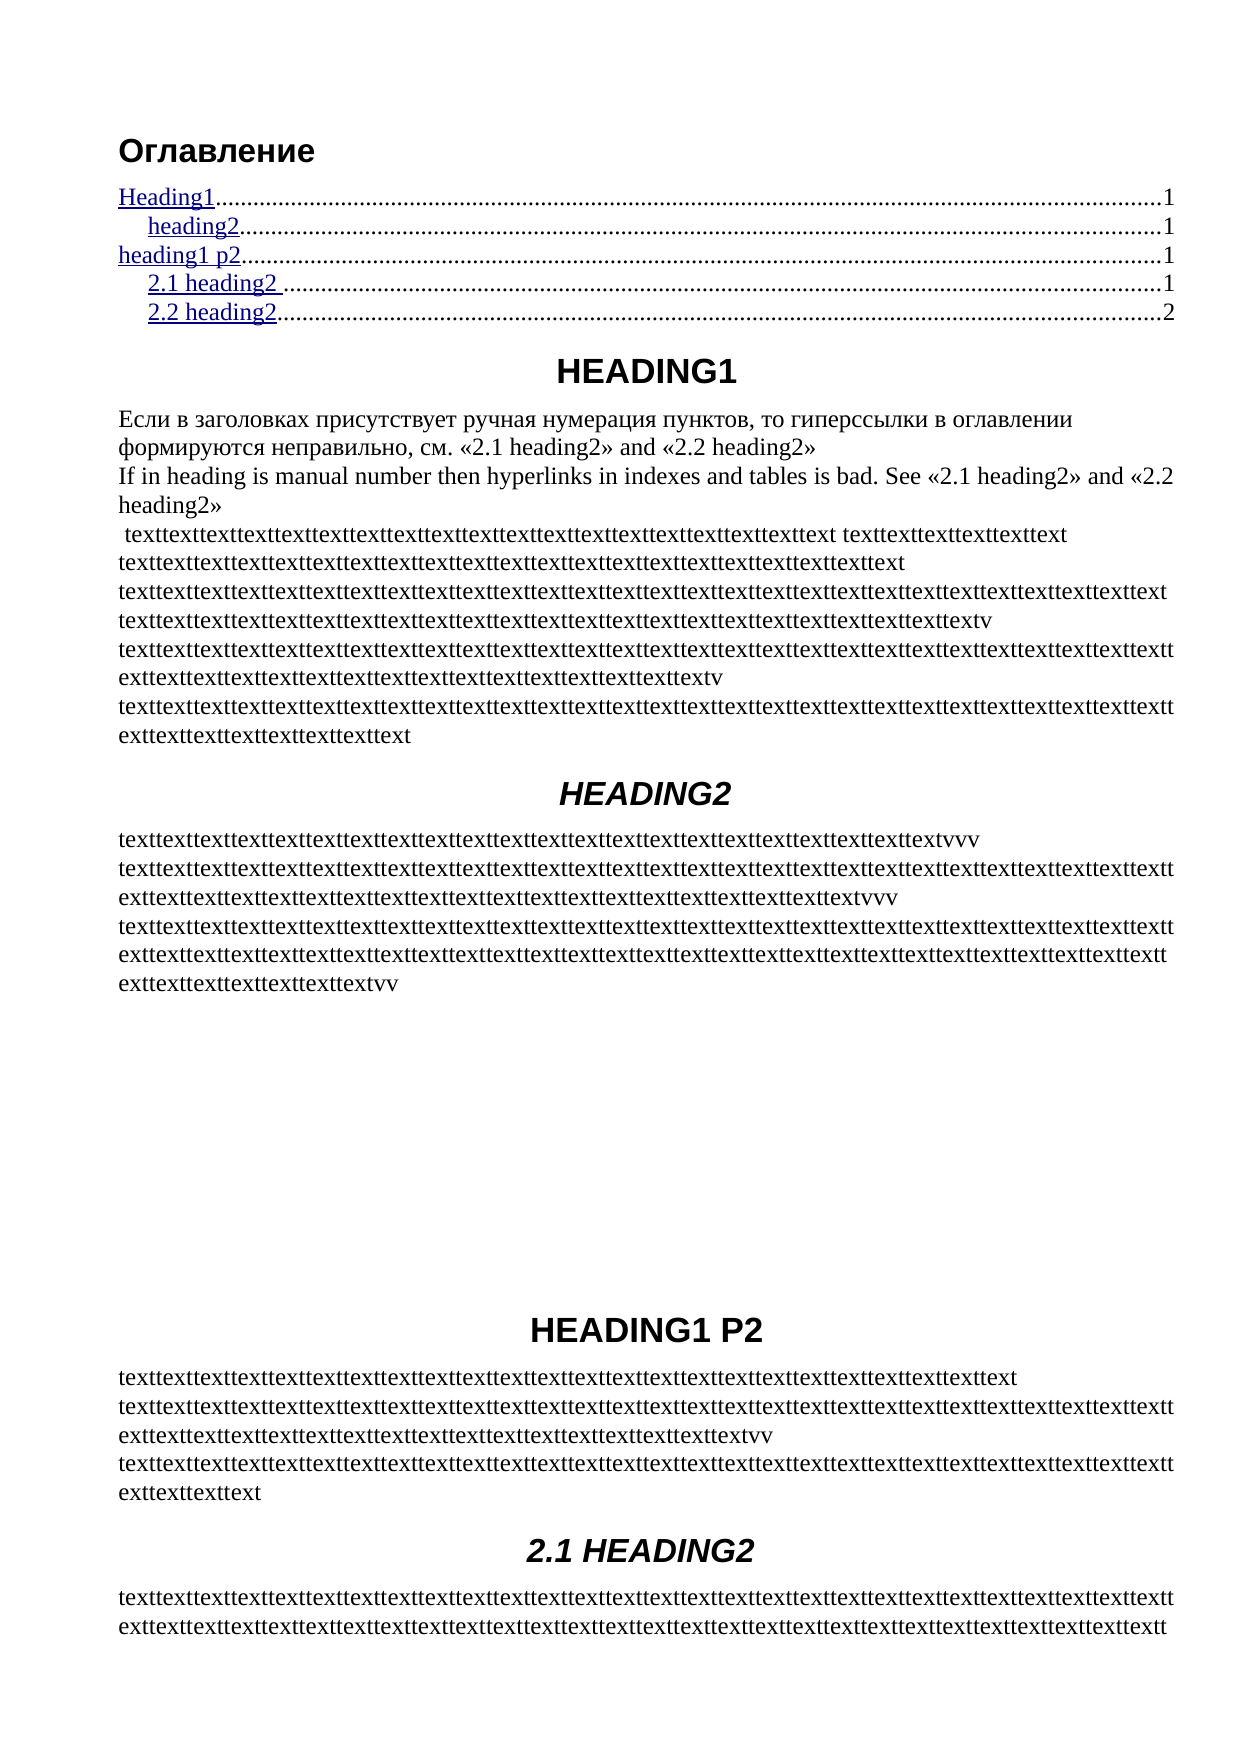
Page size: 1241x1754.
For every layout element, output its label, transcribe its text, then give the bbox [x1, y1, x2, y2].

text texttexttexttexttexttexttexttexttexttexttexttexttexttexttexttexttexttexttexttexttexttexttexttexttexttexttexttexttexttexttexttexttexttexttexttexttexttexttexttexttexttexttexttexttexttexttexttexttexttexttexttexttexttexttexttextt [118, 1582, 1175, 1639]
text 2.2 heading2 2 [148, 297, 1175, 326]
text Если в заголовках присутствует ручная нумерация пунктов, то гиперссылки в оглавлении формируются неправильно, см. «2.1 heading2» and «2.2 heading2» [118, 404, 1175, 461]
text If in heading is manual number then hyperlinks in indexes and tables is bad. See «2.1 heading2» and «2.2 heading2» [118, 461, 1175, 519]
text heading2 1 [148, 211, 1175, 240]
text Heading1 1 [118, 182, 1175, 211]
subtitle Heading1 [118, 351, 1175, 391]
text heading1 p2 1 [118, 240, 1175, 268]
subtitle heading1 p2 [118, 1309, 1175, 1350]
subtitle heading2 [118, 774, 1175, 812]
subtitle 2.1 heading2 [118, 1531, 1175, 1569]
text 2.1 heading2 1 [148, 268, 1175, 297]
subtitle Оглавление [118, 131, 1175, 170]
text texttexttexttexttexttexttexttexttexttexttexttexttexttexttexttexttexttexttext texttexttexttexttexttext texttexttexttexttexttexttexttexttexttexttexttexttexttexttexttexttexttexttexttexttext texttexttexttexttexttexttexttexttexttexttexttexttexttexttexttexttexttexttexttexttexttexttexttexttexttexttexttext texttexttexttexttexttexttexttexttexttexttexttexttexttexttexttexttexttexttexttexttexttexttextv texttexttexttexttexttexttexttexttexttexttexttexttexttexttexttexttexttexttexttexttexttexttexttexttexttexttexttexttexttexttexttexttexttexttexttexttexttexttexttexttexttexttexttextv texttexttexttexttexttexttexttexttexttexttexttexttexttexttexttexttexttexttexttexttexttexttexttexttexttexttexttexttexttexttexttexttexttexttexttext [118, 519, 1175, 749]
text texttexttexttexttexttexttexttexttexttexttexttexttexttexttexttexttexttexttexttexttexttextvvv texttexttexttexttexttexttexttexttexttexttexttexttexttexttexttexttexttexttexttexttexttexttexttexttexttexttexttexttexttexttexttexttexttexttexttexttexttexttexttexttexttexttexttexttexttexttexttextvvv texttexttexttexttexttexttexttexttexttexttexttexttexttexttexttexttexttexttexttexttexttexttexttexttexttexttexttexttexttexttexttexttexttexttexttexttexttexttexttexttexttexttexttexttexttexttexttexttexttexttexttexttexttexttexttexttexttexttexttexttexttexttextvv [118, 824, 1175, 997]
text texttexttexttexttexttexttexttexttexttexttexttexttexttexttexttexttexttexttexttexttexttexttexttext texttexttexttexttexttexttexttexttexttexttexttexttexttexttexttexttexttexttexttexttexttexttexttexttexttexttexttexttexttexttexttexttexttexttexttexttexttexttexttexttexttexttexttexttextvv texttexttexttexttexttexttexttexttexttexttexttexttexttexttexttexttexttexttexttexttexttexttexttexttexttexttexttexttexttexttexttext [118, 1362, 1175, 1506]
